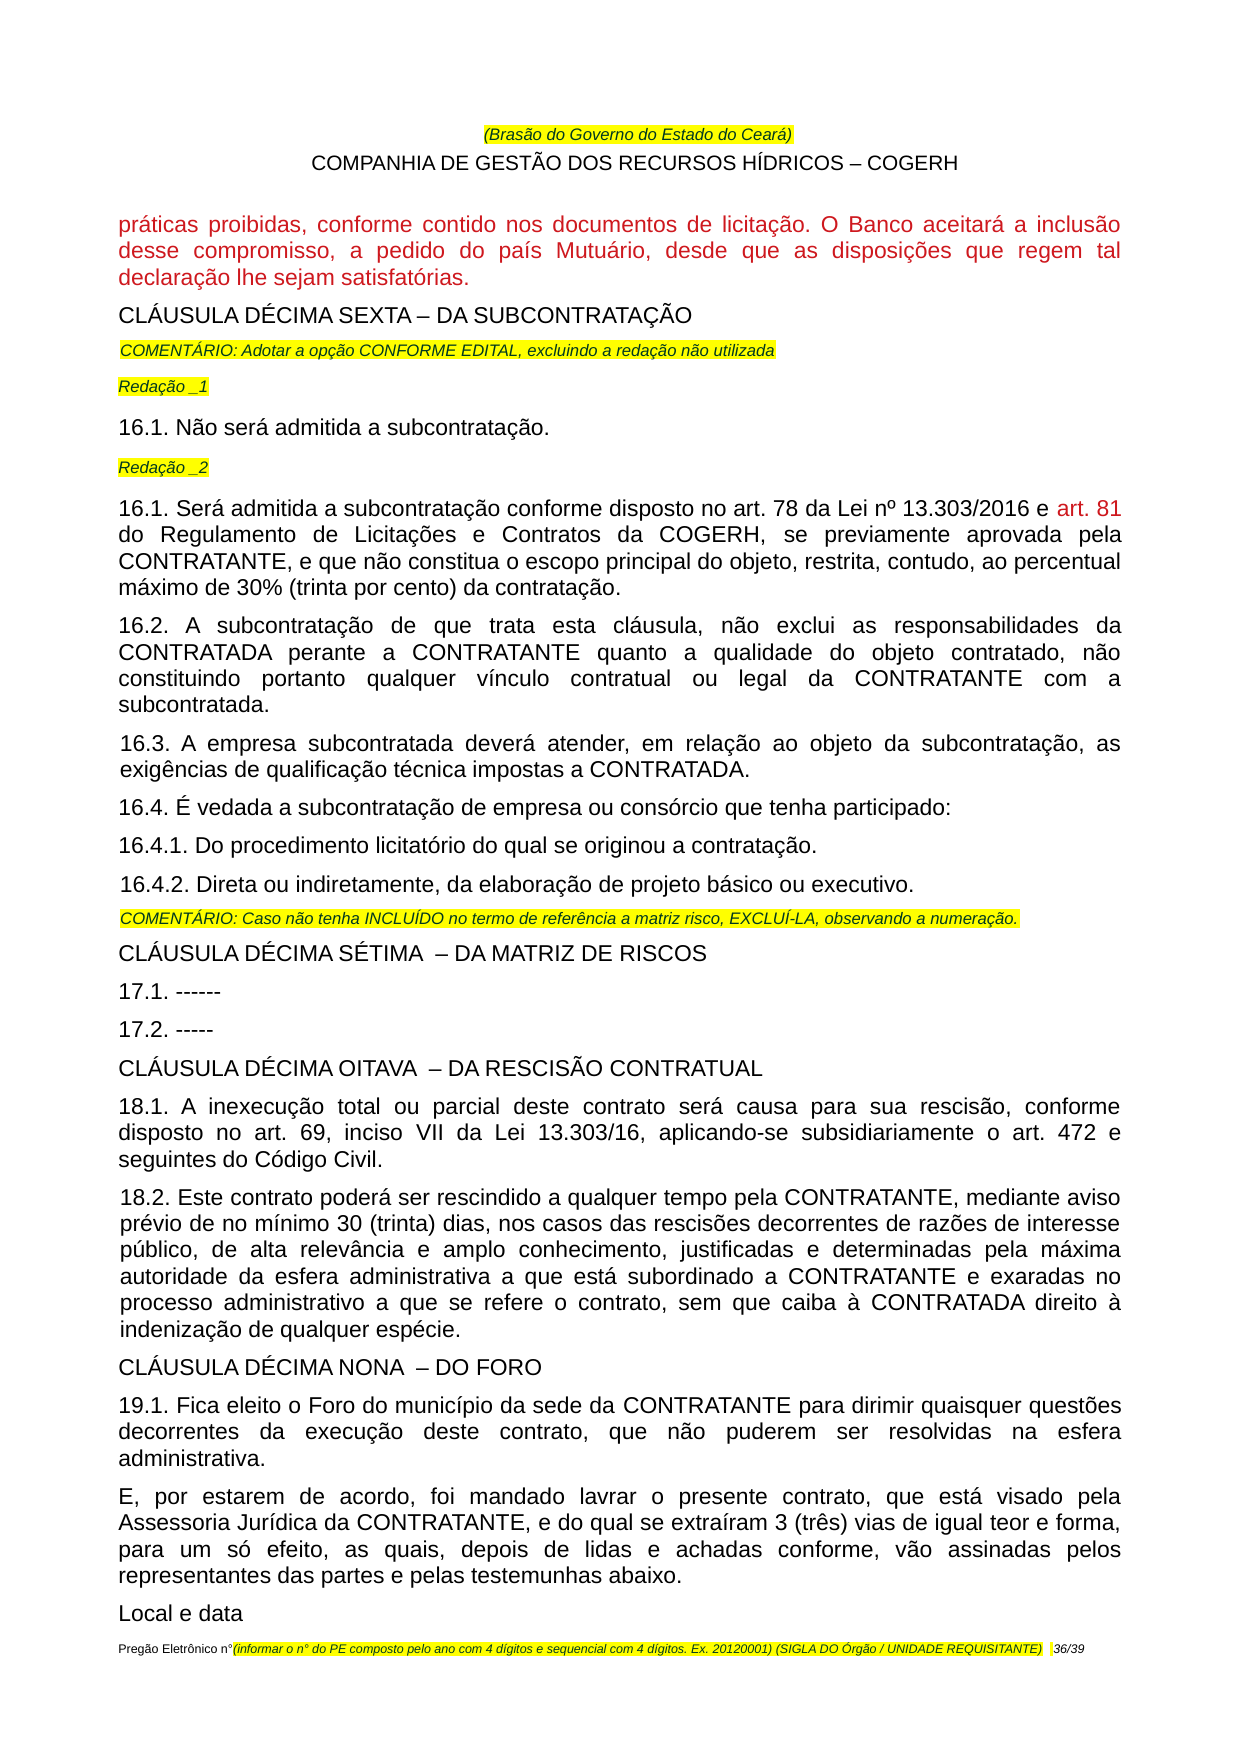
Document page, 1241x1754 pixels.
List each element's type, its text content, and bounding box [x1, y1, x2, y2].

text Redação _1 [118, 377, 1123, 396]
text 16.1. Será admitida a subcontratação conforme disposto no art. 78 da Lei nº 13.303/2016 e art. 81 do Regulamento de Licitações e Contratos da COGERH, se previamente aprovada pela CONTRATANTE, e que não constitua o escopo principal do objeto, restrita, contudo, ao percentual máximo de 30% (trinta por cento) da contratação. [118, 495, 1122, 600]
text 16.1. Não será admitida a subcontratação. [118, 414, 1122, 440]
text Local e data [118, 1600, 1122, 1627]
text CLÁUSULA DÉCIMA OITAVA – DA RESCISÃO CONTRATUAL [118, 1054, 1122, 1081]
text CLÁUSULA DÉCIMA SÉTIMA – DA MATRIZ DE RISCOS [118, 940, 1122, 966]
text COMENTÁRIO: Caso não tenha INCLUÍDO no termo de referência a matriz risco, EXCLUÍ-LA, observando a numeração. [120, 909, 1122, 928]
text COMENTÁRIO: Adotar a opção CONFORME EDITAL, excluindo a redação não utilizada [120, 340, 1122, 359]
text 17.1. ------ [118, 978, 1122, 1004]
text CLÁUSULA DÉCIMA NONA – DO FORO [118, 1354, 1122, 1380]
text 18.1. A inexecução total ou parcial deste contrato será causa para sua rescisão, conforme disposto no art. 69, inciso VII da Lei 13.303/16, aplicando-se subsidiariamente o art. 472 e seguintes do Código Civil. [118, 1093, 1122, 1172]
text 19.1. Fica eleito o Foro do município da sede da CONTRATANTE para dirimir quaisquer questões decorrentes da execução deste contrato, que não puderem ser resolvidas na esfera administrativa. [118, 1392, 1122, 1471]
text E, por estarem de acordo, foi mandado lavrar o presente contrato, que está visado pela Assessoria Jurídica da CONTRATANTE, e do qual se extraíram 3 (três) vias de igual teor e forma, para um só efeito, as quais, depois de lidas e achadas conforme, vão assinadas pelos representantes das partes e pelas testemunhas abaixo. [118, 1483, 1122, 1588]
text 16.4.2. Direta ou indiretamente, da elaboração de projeto básico ou executivo. [119, 871, 1122, 897]
text 18.2. Este contrato poderá ser rescindido a qualquer tempo pela CONTRATANTE, mediante aviso prévio de no mínimo 30 (trinta) dias, nos casos das rescisões decorrentes de razões de interesse público, de alta relevância e amplo conhecimento, justificadas e determinadas pela máxima autoridade da esfera administrativa a que está subordinado a CONTRATANTE e exaradas no processo administrativo a que se refere o contrato, sem que caiba à CONTRATADA direito à indenização de qualquer espécie. [119, 1184, 1122, 1342]
text práticas proibidas, conforme contido nos documentos de licitação. O Banco aceitará a inclusão desse compromisso, a pedido do país Mutuário, desde que as disposições que regem tal declaração lhe sejam satisfatórias. [118, 211, 1122, 290]
text 16.2. A subcontratação de que trata esta cláusula, não exclui as responsabilidades da CONTRATADA perante a CONTRATANTE quanto a qualidade do objeto contratado, não constituindo portanto qualquer vínculo contratual ou legal da CONTRATANTE com a subcontratada. [118, 612, 1122, 718]
text 16.4.1. Do procedimento licitatório do qual se originou a contratação. [118, 832, 1123, 859]
text CLÁUSULA DÉCIMA SEXTA – DA SUBCONTRATAÇÃO [118, 302, 1122, 328]
text 17.2. ----- [118, 1016, 1122, 1043]
text Redação _2 [118, 458, 1123, 477]
text 16.4. É vedada a subcontratação de empresa ou consórcio que tenha participado: [118, 794, 1123, 821]
text 16.3. A empresa subcontratada deverá atender, em relação ao objeto da subcontratação, as exigências de qualificação técnica impostas a CONTRATADA. [119, 729, 1122, 782]
